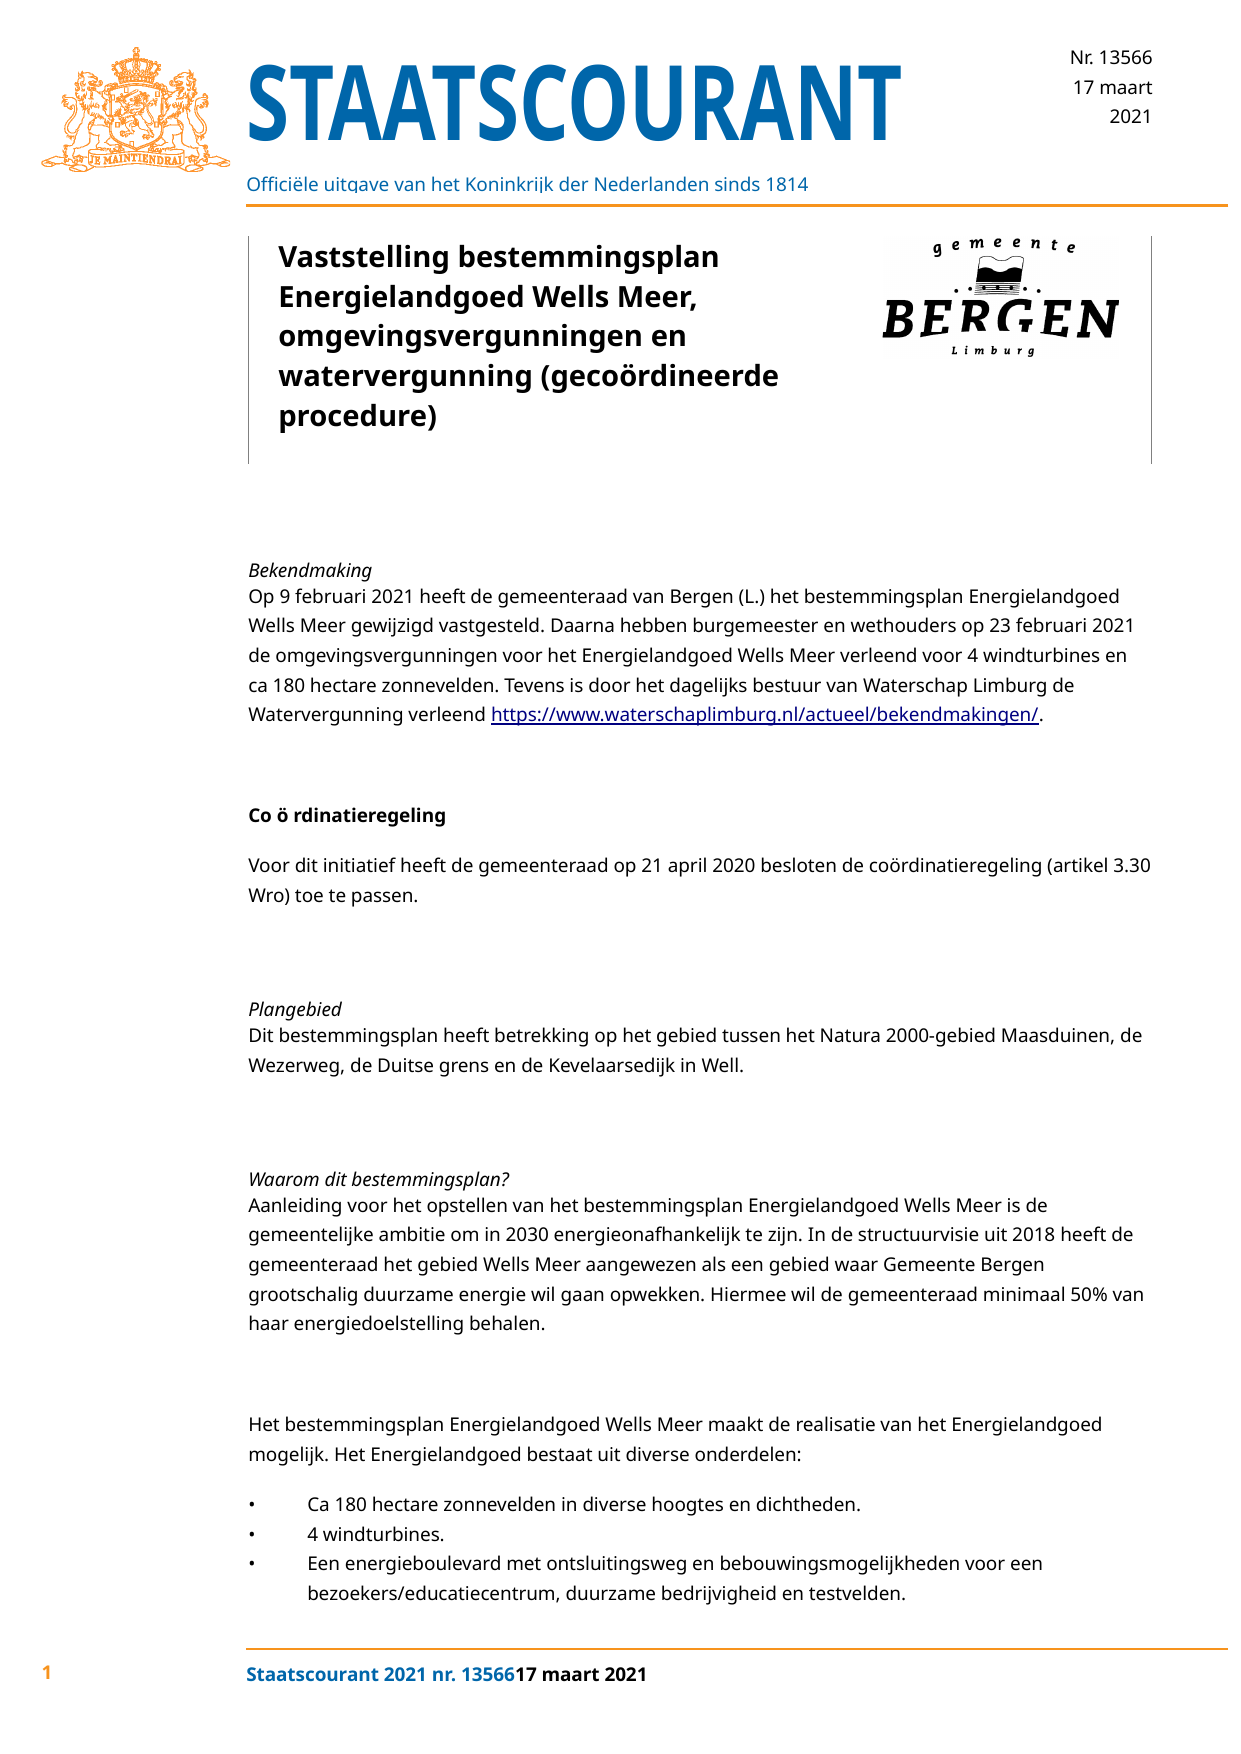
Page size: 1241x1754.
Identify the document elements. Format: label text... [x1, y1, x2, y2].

list 4 windturbines. [248, 1521, 1152, 1546]
text Dit bestemmingsplan heeft betrekking op het gebied tussen het Natura 2000-gebied Maasduinen, de Wezerweg, de Duitse grens en de Kevelaarsedijk in Well. [248, 1022, 1152, 1078]
text Aanleiding voor het opstellen van het bestemmingsplan Energielandgoed Wells Meer is de gemeentelijke ambitie om in 2030 energieonafhankelijk te zijn. In de structuurvisie uit 2018 heeft de gemeenteraad het gebied Wells Meer aangewezen als een gebied waar Gemeente Bergen grootschalig duurzame energie wil gaan opwekken. Hiermee wil de gemeenteraad minimaal 50% van haar energiedoelstelling behalen. [248, 1192, 1152, 1336]
picture [882, 236, 1119, 359]
text Op 9 februari 2021 heeft de gemeenteraad van Bergen (L.) het bestemmingsplan Energielandgoed Wells Meer gewijzigd vastgesteld. Daarna hebben burgemeester en wethouders op 23 februari 2021 de omgevingsvergunningen voor het Energielandgoed Wells Meer verleend voor 4 windturbines en ca 180 hectare zonnevelden. Tevens is door het dagelijks bestuur van Waterschap Limburg de Watervergunning verleend https://www.waterschaplimburg.nl/actueel/bekendmakingen/. [248, 583, 1152, 727]
picture [41, 47, 231, 172]
table_header [850, 236, 1151, 464]
list Een energieboulevard met ontsluitingsweg en bebouwingsmogelijkheden voor een bezoekers/educatiecentrum, duurzame bedrijvigheid en testvelden. [248, 1550, 1152, 1606]
text Het bestemmingsplan Energielandgoed Wells Meer maakt de realisatie van het Energielandgoed mogelijk. Het Energielandgoed bestaat uit diverse onderdelen: [248, 1411, 1152, 1466]
list Ca 180 hectare zonnevelden in diverse hoogtes en dichtheden. [248, 1491, 1152, 1517]
table_header Vaststelling bestemmingsplan Energielandgoed Wells Meer, omgevingsvergunningen en watervergunning (gecoördineerde procedure) [249, 236, 850, 464]
text Co ö rdinatieregeling [248, 802, 1152, 828]
text Waarom dit bestemmingsplan? [248, 1166, 1152, 1192]
text Voor dit initiatief heeft de gemeenteraad op 21 april 2020 besloten de coördinatieregeling (artikel 3.30 Wro) toe te passen. [248, 853, 1152, 908]
text Bekendmaking [248, 557, 1152, 583]
text Plangebied [248, 997, 1152, 1022]
